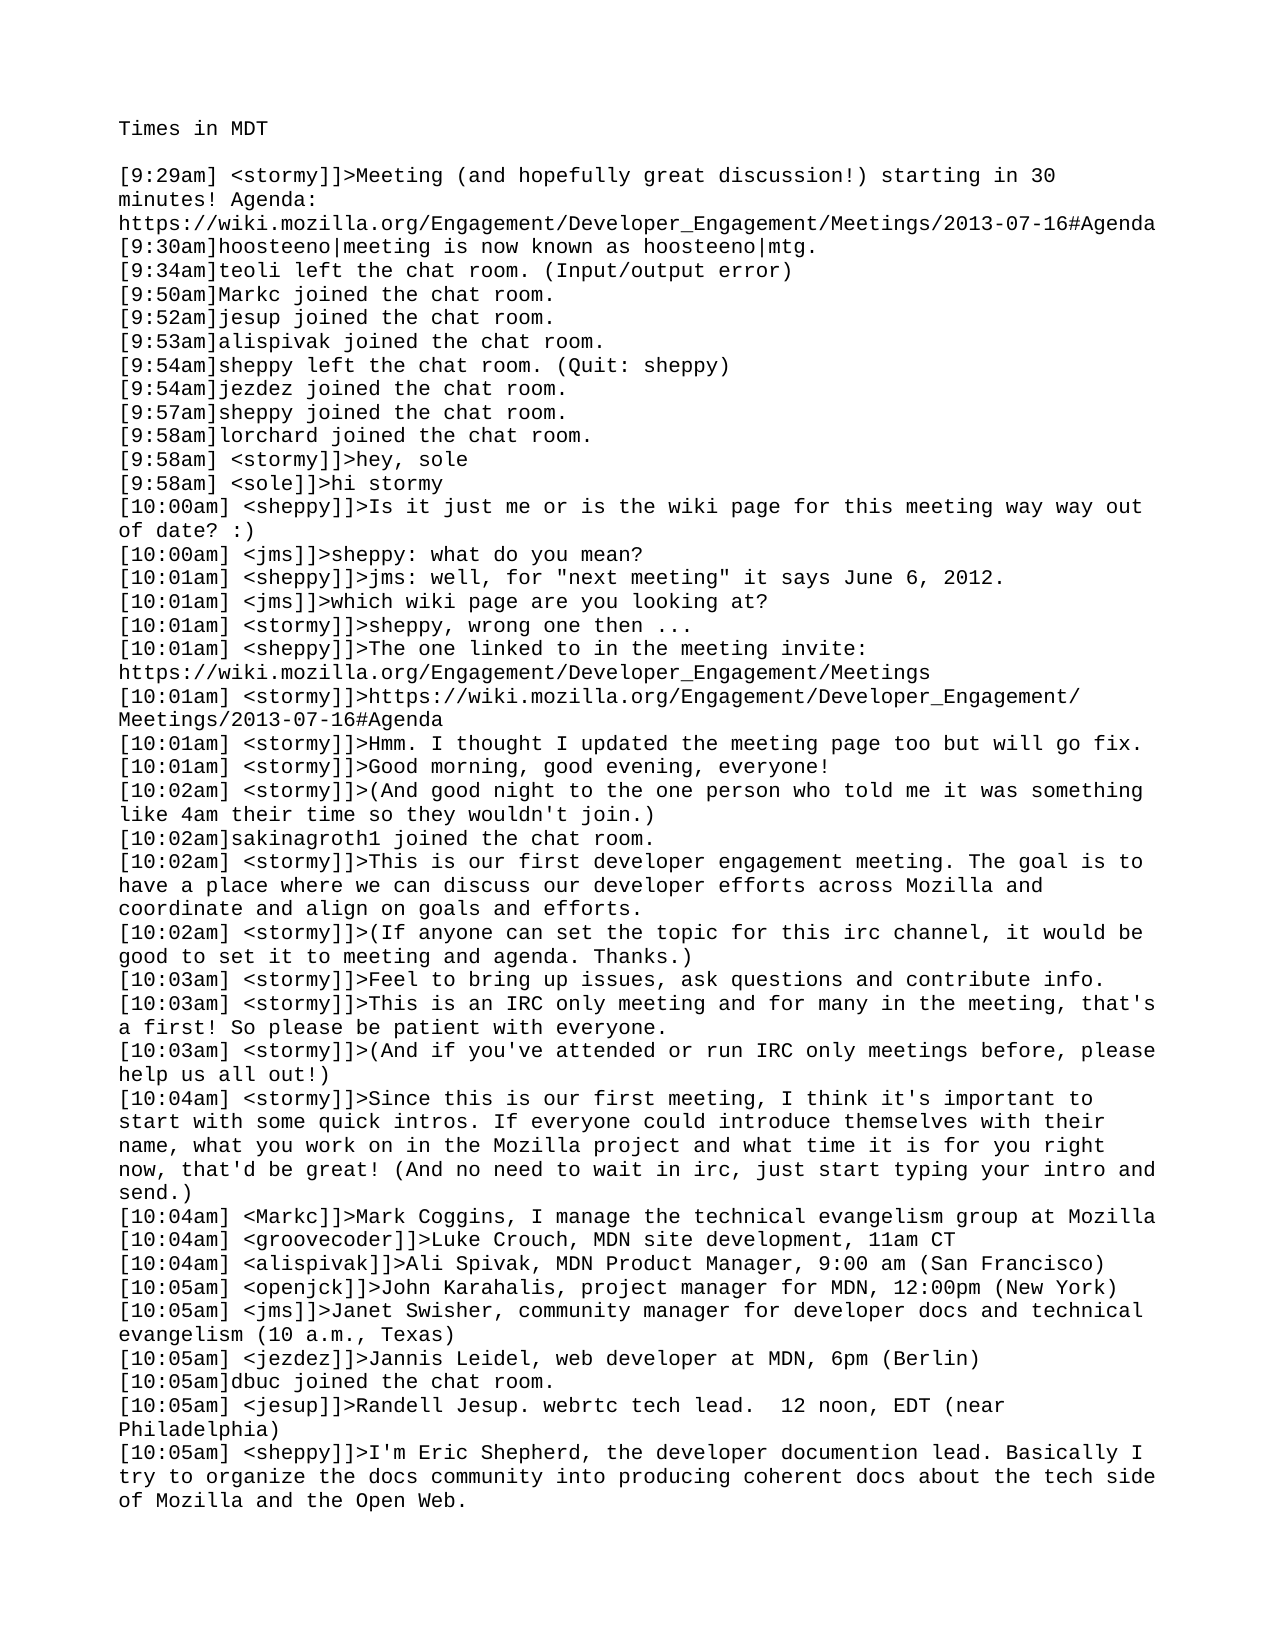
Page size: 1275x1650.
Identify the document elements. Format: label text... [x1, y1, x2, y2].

text [10:01am] <sheppy]]>The one linked to in the meeting invite: https://wiki.mozilla.org/Engagement/Developer_Engagement/Meetings [118, 638, 1157, 686]
text [10:05am] <jesup]]>Randell Jesup. webrtc tech lead. 12 noon, EDT (near Philadelphia) [118, 1395, 1157, 1442]
text [9:54am]jezdez joined the chat room. [118, 378, 1157, 402]
text [9:54am]sheppy left the chat room. (Quit: sheppy) [118, 354, 1157, 378]
text [9:57am]sheppy joined the chat room. [118, 402, 1157, 426]
text [10:02am] <stormy]]>(If anyone can set the topic for this irc channel, it would be good to set it to meeting and agenda. Thanks.) [118, 922, 1157, 969]
text Times in MDT [118, 118, 1157, 142]
text [10:01am] <stormy]]>https://wiki.mozilla.org/Engagement/Developer_Engagement/Meetings/2013-07-16#Agenda [118, 686, 1157, 733]
text [9:52am]jesup joined the chat room. [118, 307, 1157, 331]
text [10:03am] <stormy]]>This is an IRC only meeting and for many in the meeting, that's a first! So please be patient with everyone. [118, 993, 1157, 1040]
text [10:05am] <jezdez]]>Jannis Leidel, web developer at MDN, 6pm (Berlin) [118, 1348, 1157, 1371]
text [9:58am]lorchard joined the chat room. [118, 426, 1157, 449]
text [10:03am] <stormy]]>(And if you've attended or run IRC only meetings before, please help us all out!) [118, 1040, 1157, 1088]
text [10:01am] <stormy]]>Hmm. I thought I updated the meeting page too but will go fix. [118, 733, 1157, 757]
text [10:01am] <stormy]]>Good morning, good evening, everyone! [118, 757, 1157, 780]
text [10:02am] <stormy]]>(And good night to the one person who told me it was something like 4am their time so they wouldn't join.) [118, 780, 1157, 827]
text [10:00am] <sheppy]]>Is it just me or is the wiki page for this meeting way way out of date? :) [118, 496, 1157, 544]
text [9:58am] <sole]]>hi stormy [118, 473, 1157, 496]
text [10:01am] <sheppy]]>jms: well, for "next meeting" it says June 6, 2012. [118, 567, 1157, 591]
text [9:50am]Markc joined the chat room. [118, 284, 1157, 307]
text [10:05am] <openjck]]>John Karahalis, project manager for MDN, 12:00pm (New York) [118, 1277, 1157, 1300]
text [9:30am]hoosteeno|meeting is now known as hoosteeno|mtg. [118, 236, 1157, 260]
text [10:03am] <stormy]]>Feel to bring up issues, ask questions and contribute info. [118, 969, 1157, 993]
text [10:04am] <groovecoder]]>Luke Crouch, MDN site development, 11am CT [118, 1229, 1157, 1253]
text [10:00am] <jms]]>sheppy: what do you mean? [118, 544, 1157, 567]
text [9:34am]teoli left the chat room. (Input/output error) [118, 260, 1157, 284]
text [9:53am]alispivak joined the chat room. [118, 331, 1157, 354]
text [10:05am] <sheppy]]>I'm Eric Shepherd, the developer documention lead. Basically I try to organize the docs community into producing coherent docs about the tech side of Mozilla and the Open Web. [118, 1442, 1157, 1513]
text [10:05am]dbuc joined the chat room. [118, 1371, 1157, 1395]
text [10:01am] <stormy]]>sheppy, wrong one then ... [118, 615, 1157, 638]
text [9:58am] <stormy]]>hey, sole [118, 449, 1157, 473]
text [9:29am] <stormy]]>Meeting (and hopefully great discussion!) starting in 30 minutes! Agenda: https://wiki.mozilla.org/Engagement/Developer_Engagement/Meetings/2013-07-16#Agenda [118, 165, 1157, 236]
text [10:04am] <stormy]]>Since this is our first meeting, I think it's important to start with some quick intros. If everyone could introduce themselves with their name, what you work on in the Mozilla project and what time it is for you right now, that'd be great! (And no need to wait in irc, just start typing your intro and send.) [118, 1088, 1157, 1206]
text [10:04am] <alispivak]]>Ali Spivak, MDN Product Manager, 9:00 am (San Francisco) [118, 1253, 1157, 1277]
text [10:05am] <jms]]>Janet Swisher, community manager for developer docs and technical evangelism (10 a.m., Texas) [118, 1300, 1157, 1348]
text [10:02am]sakinagroth1 joined the chat room. [118, 827, 1157, 851]
text [10:04am] <Markc]]>Mark Coggins, I manage the technical evangelism group at Mozilla [118, 1206, 1157, 1229]
text [10:01am] <jms]]>which wiki page are you looking at? [118, 591, 1157, 615]
text [10:02am] <stormy]]>This is our first developer engagement meeting. The goal is to have a place where we can discuss our developer efforts across Mozilla and coordinate and align on goals and efforts. [118, 851, 1157, 922]
